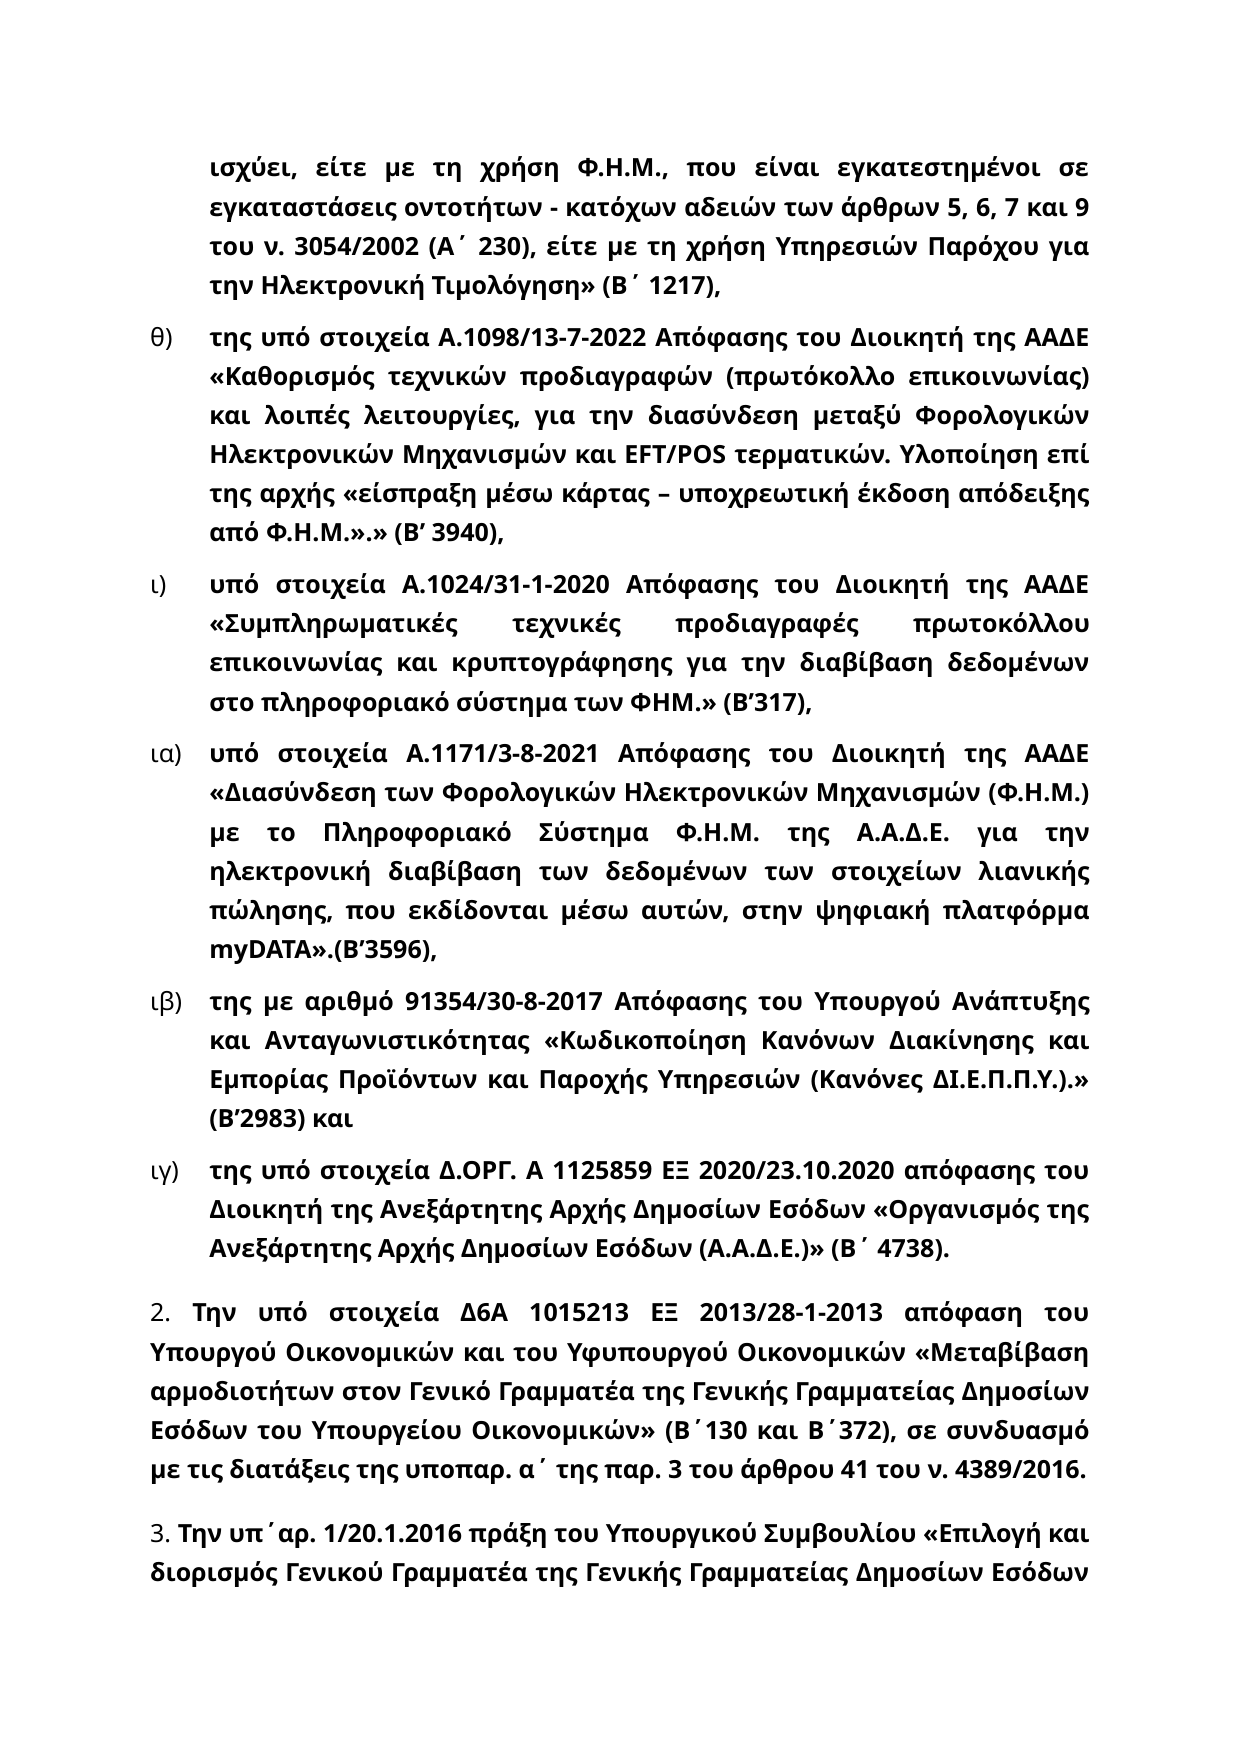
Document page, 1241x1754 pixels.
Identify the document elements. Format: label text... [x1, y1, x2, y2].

list ισχύει, είτε με τη χρήση Φ.Η.Μ., που είναι εγκατεστημένοι σε εγκαταστάσεις οντοτήτων - κατόχων αδειών των άρθρων 5, 6, 7 και 9 του ν. 3054/2002 (Α΄ 230), είτε με τη χρήση Υπηρεσιών Παρόχου για την Ηλεκτρονική Τιμολόγηση» (Β΄ 1217), [150, 150, 1090, 302]
list ιβ) της με αριθμό 91354/30-8-2017 Απόφασης του Υπουργού Ανάπτυξης και Ανταγωνιστικότητας «Κωδικοποίηση Κανόνων Διακίνησης και Εμπορίας Προϊόντων και Παροχής Υπηρεσιών (Κανόνες ΔΙ.Ε.Π.Π.Υ.).» (Β’2983) και [150, 983, 1090, 1135]
text 2. Την υπό στοιχεία Δ6Α 1015213 ΕΞ 2013/28-1-2013 απόφαση του Υπουργού Οικονομικών και του Υφυπουργού Οικονομικών «Μεταβίβαση αρμοδιοτήτων στον Γενικό Γραμματέα της Γενικής Γραμματείας Δημοσίων Εσόδων του Υπουργείου Οικονομικών» (Β΄130 και Β΄372), σε συνδυασμό με τις διατάξεις της υποπαρ. α΄ της παρ. 3 του άρθρου 41 του ν. 4389/2016. [150, 1295, 1090, 1486]
text 3. Την υπ΄αρ. 1/20.1.2016 πράξη του Υπουργικού Συμβουλίου «Επιλογή και διορισμός Γενικού Γραμματέα της Γενικής Γραμματείας Δημοσίων Εσόδων [150, 1516, 1090, 1589]
list ι) υπό στοιχεία Α.1024/31-1-2020 Απόφασης του Διοικητή της ΑΑΔΕ «Συμπληρωματικές τεχνικές προδιαγραφές πρωτοκόλλου επικοινωνίας και κρυπτογράφησης για την διαβίβαση δεδομένων στο πληροφοριακό σύστημα των ΦΗΜ.» (Β’317), [150, 567, 1090, 718]
list ιγ) της υπό στοιχεία Δ.ΟΡΓ. Α 1125859 ΕΞ 2020/23.10.2020 απόφασης του Διοικητή της Ανεξάρτητης Αρχής Δημοσίων Εσόδων «Οργανισμός της Ανεξάρτητης Αρχής Δημοσίων Εσόδων (Α.Α.Δ.Ε.)» (Β΄ 4738). [150, 1152, 1090, 1265]
list ια) υπό στοιχεία Α.1171/3-8-2021 Απόφασης του Διοικητή της ΑΑΔΕ «Διασύνδεση των Φορολογικών Ηλεκτρονικών Μηχανισμών (Φ.Η.Μ.) με το Πληροφοριακό Σύστημα Φ.Η.Μ. της Α.Α.Δ.Ε. για την ηλεκτρονική διαβίβαση των δεδομένων των στοιχείων λιανικής πώλησης, που εκδίδονται μέσω αυτών, στην ψηφιακή πλατφόρμα myDATA».(Β’3596), [150, 736, 1090, 966]
list θ) της υπό στοιχεία Α.1098/13-7-2022 Απόφασης του Διοικητή της ΑΑΔΕ «Καθορισμός τεχνικών προδιαγραφών (πρωτόκολλο επικοινωνίας) και λοιπές λειτουργίες, για την διασύνδεση μεταξύ Φορολογικών Ηλεκτρονικών Μηχανισμών και EFT/POS τερματικών. Υλοποίηση επί της αρχής «είσπραξη μέσω κάρτας – υποχρεωτική έκδοση απόδειξης από Φ.Η.Μ.».» (Β’ 3940), [150, 319, 1090, 549]
